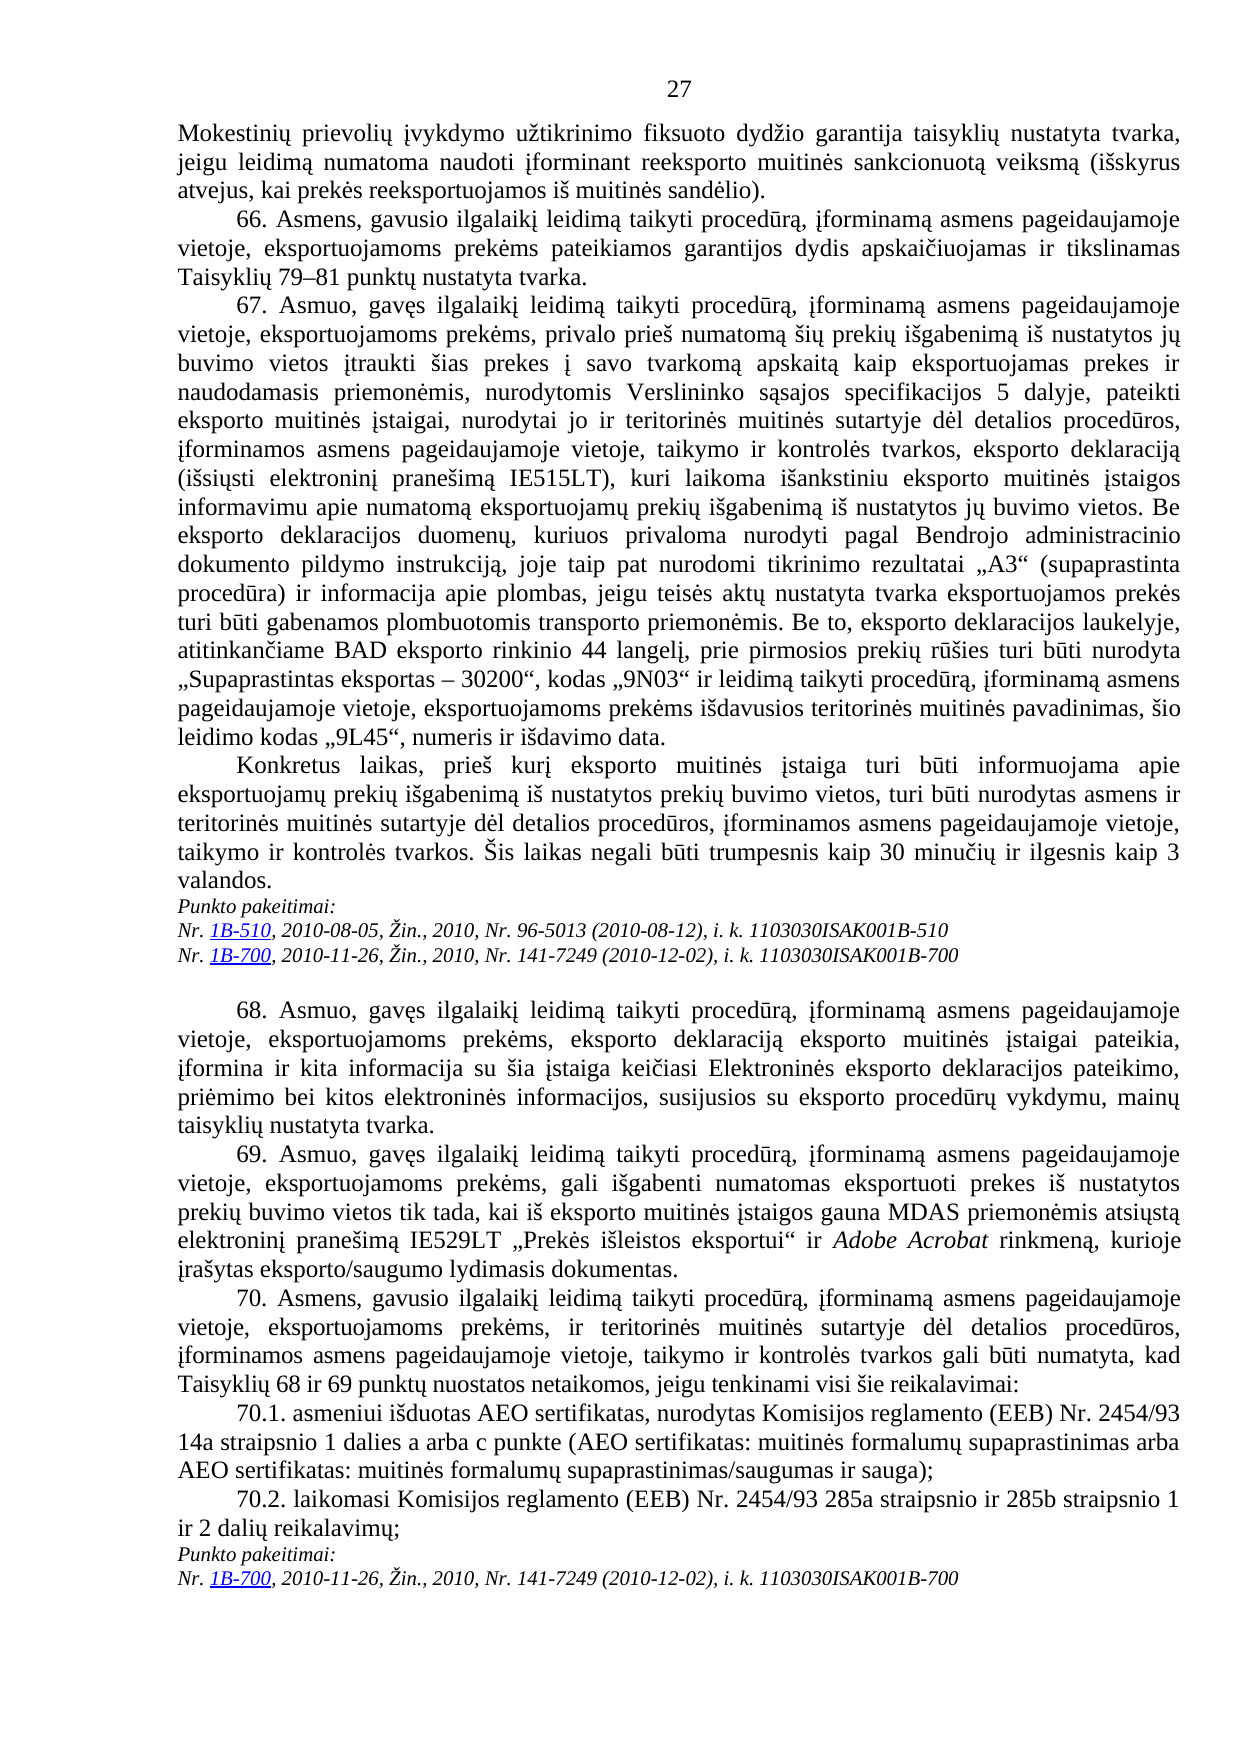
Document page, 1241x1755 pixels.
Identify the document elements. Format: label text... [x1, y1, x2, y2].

text Nr. 1B-700, 2010-11-26, Žin., 2010, Nr. 141-7249 (2010-12-02), i. k. 1103030ISAK001B-700 [177, 942, 1181, 967]
text 70.2. laikomasi Komisijos reglamento (EEB) Nr. 2454/93 285a straipsnio ir 285b straipsnio 1 ir 2 dalių reikalavimų; [177, 1484, 1181, 1542]
text 67. Asmuo, gavęs ilgalaikį leidimą taikyti procedūrą, įforminamą asmens pageidaujamoje vietoje, eksportuojamoms prekėms, privalo prieš numatomą šių prekių išgabenimą iš nustatytos jų buvimo vietos įtraukti šias prekes į savo tvarkomą apskaitą kaip eksportuojamas prekes ir naudodamasis priemonėmis, nurodytomis Verslininko sąsajos specifikacijos 5 dalyje, pateikti eksporto muitinės įstaigai, nurodytai jo ir teritorinės muitinės sutartyje dėl detalios procedūros, įforminamos asmens pageidaujamoje vietoje, taikymo ir kontrolės tvarkos, eksporto deklaraciją (išsiųsti elektroninį pranešimą IE515LT), kuri laikoma išankstiniu eksporto muitinės įstaigos informavimu apie numatomą eksportuojamų prekių išgabenimą iš nustatytos jų buvimo vietos. Be eksporto deklaracijos duomenų, kuriuos privaloma nurodyti pagal Bendrojo administracinio dokumento pildymo instrukciją, joje taip pat nurodomi tikrinimo rezultatai „A3“ (supaprastinta procedūra) ir informacija apie plombas, jeigu teisės aktų nustatyta tvarka eksportuojamos prekės turi būti gabenamos plombuotomis transporto priemonėmis. Be to, eksporto deklaracijos laukelyje, atitinkančiame BAD eksporto rinkinio 44 langelį, prie pirmosios prekių rūšies turi būti nurodyta „Supaprastintas eksportas – 30200“, kodas „9N03“ ir leidimą taikyti procedūrą, įforminamą asmens pageidaujamoje vietoje, eksportuojamoms prekėms išdavusios teritorinės muitinės pavadinimas, šio leidimo kodas „9L45“, numeris ir išdavimo data. [177, 291, 1181, 751]
text 69. Asmuo, gavęs ilgalaikį leidimą taikyti procedūrą, įforminamą asmens pageidaujamoje vietoje, eksportuojamoms prekėms, gali išgabenti numatomas eksportuoti prekes iš nustatytos prekių buvimo vietos tik tada, kai iš eksporto muitinės įstaigos gauna MDAS priemonėmis atsiųstą elektroninį pranešimą IE529LT „Prekės išleistos eksportui“ ir Adobe Acrobat rinkmeną, kurioje įrašytas eksporto/saugumo lydimasis dokumentas. [177, 1139, 1181, 1283]
text 70. Asmens, gavusio ilgalaikį leidimą taikyti procedūrą, įforminamą asmens pageidaujamoje vietoje, eksportuojamoms prekėms, ir teritorinės muitinės sutartyje dėl detalios procedūros, įforminamos asmens pageidaujamoje vietoje, taikymo ir kontrolės tvarkos gali būti numatyta, kad Taisyklių 68 ir 69 punktų nuostatos netaikomos, jeigu tenkinami visi šie reikalavimai: [177, 1283, 1181, 1398]
text Nr. 1B-700, 2010-11-26, Žin., 2010, Nr. 141-7249 (2010-12-02), i. k. 1103030ISAK001B-700 [177, 1566, 1181, 1590]
text Punkto pakeitimai: [177, 1542, 1181, 1566]
text 68. Asmuo, gavęs ilgalaikį leidimą taikyti procedūrą, įforminamą asmens pageidaujamoje vietoje, eksportuojamoms prekėms, eksporto deklaraciją eksporto muitinės įstaigai pateikia, įformina ir kita informacija su šia įstaiga keičiasi Elektroninės eksporto deklaracijos pateikimo, priėmimo bei kitos elektroninės informacijos, susijusios su eksporto procedūrų vykdymu, mainų taisyklių nustatyta tvarka. [177, 995, 1181, 1139]
text Konkretus laikas, prieš kurį eksporto muitinės įstaiga turi būti informuojama apie eksportuojamų prekių išgabenimą iš nustatytos prekių buvimo vietos, turi būti nurodytas asmens ir teritorinės muitinės sutartyje dėl detalios procedūros, įforminamos asmens pageidaujamoje vietoje, taikymo ir kontrolės tvarkos. Šis laikas negali būti trumpesnis kaip 30 minučių ir ilgesnis kaip 3 valandos. [177, 751, 1181, 894]
text Punkto pakeitimai: [177, 894, 1181, 918]
text Nr. 1B-510, 2010-08-05, Žin., 2010, Nr. 96-5013 (2010-08-12), i. k. 1103030ISAK001B-510 [177, 918, 1181, 942]
text 70.1. asmeniui išduotas AEO sertifikatas, nurodytas Komisijos reglamento (EEB) Nr. 2454/93 14a straipsnio 1 dalies a arba c punkte (AEO sertifikatas: muitinės formalumų supaprastinimas arba AEO sertifikatas: muitinės formalumų supaprastinimas/saugumas ir sauga); [177, 1398, 1181, 1484]
text Mokestinių prievolių įvykdymo užtikrinimo fiksuoto dydžio garantija taisyklių nustatyta tvarka, jeigu leidimą numatoma naudoti įforminant reeksporto muitinės sankcionuotą veiksmą (išskyrus atvejus, kai prekės reeksportuojamos iš muitinės sandėlio). [177, 118, 1181, 204]
text 66. Asmens, gavusio ilgalaikį leidimą taikyti procedūrą, įforminamą asmens pageidaujamoje vietoje, eksportuojamoms prekėms pateikiamos garantijos dydis apskaičiuojamas ir tikslinamas Taisyklių 79–81 punktų nustatyta tvarka. [177, 204, 1181, 291]
